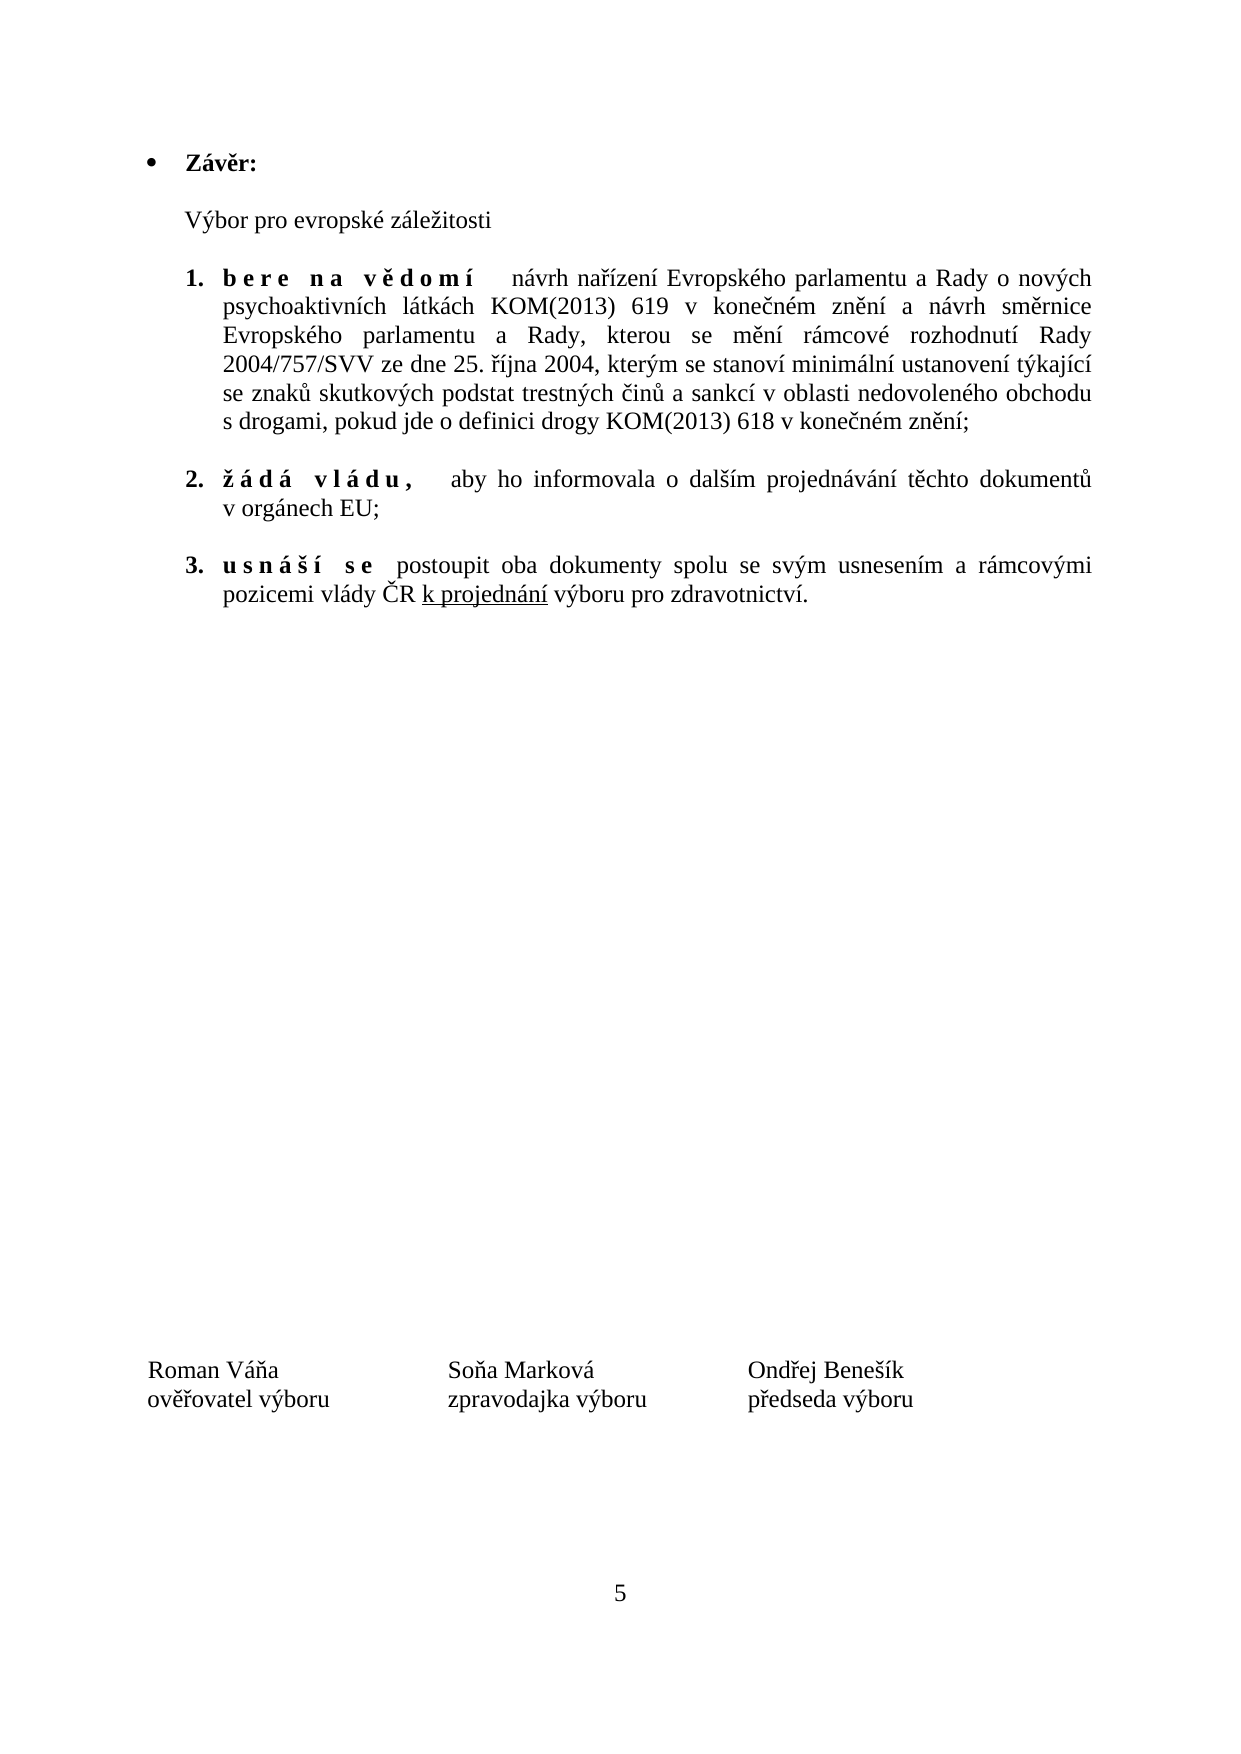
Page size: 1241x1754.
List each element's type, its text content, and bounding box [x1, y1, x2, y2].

list bere na vědomí návrh nařízení Evropského parlamentu a Rady o nových psychoaktivních látkách KOM(2013) 619 v konečném znění a návrh směrnice Evropského parlamentu a Rady, kterou se mění rámcové rozhodnutí Rady 2004/757/SVV ze dne 25. října 2004, kterým se stanoví minimální ustanovení týkající se znaků skutkových podstat trestných činů a sankcí v oblasti nedovoleného obchodu s drogami, pokud jde o definici drogy KOM(2013) 618 v konečném znění; [185, 263, 1093, 435]
list usnáší se postoupit oba dokumenty spolu se svým usnesením a rámcovými pozicemi vlády ČR k projednání výboru pro zdravotnictví. [185, 550, 1093, 608]
list žádá vládu, aby ho informovala o dalším projednávání těchto dokumentů v orgánech EU; [185, 464, 1093, 521]
text Roman Váňa Soňa Marková Ondřej Benešík [148, 1355, 1093, 1384]
list Závěr: [147, 148, 1093, 176]
text ověřovatel výboru zpravodajka výboru předseda výboru [147, 1384, 1093, 1413]
text Výbor pro evropské záležitosti [147, 205, 1093, 234]
